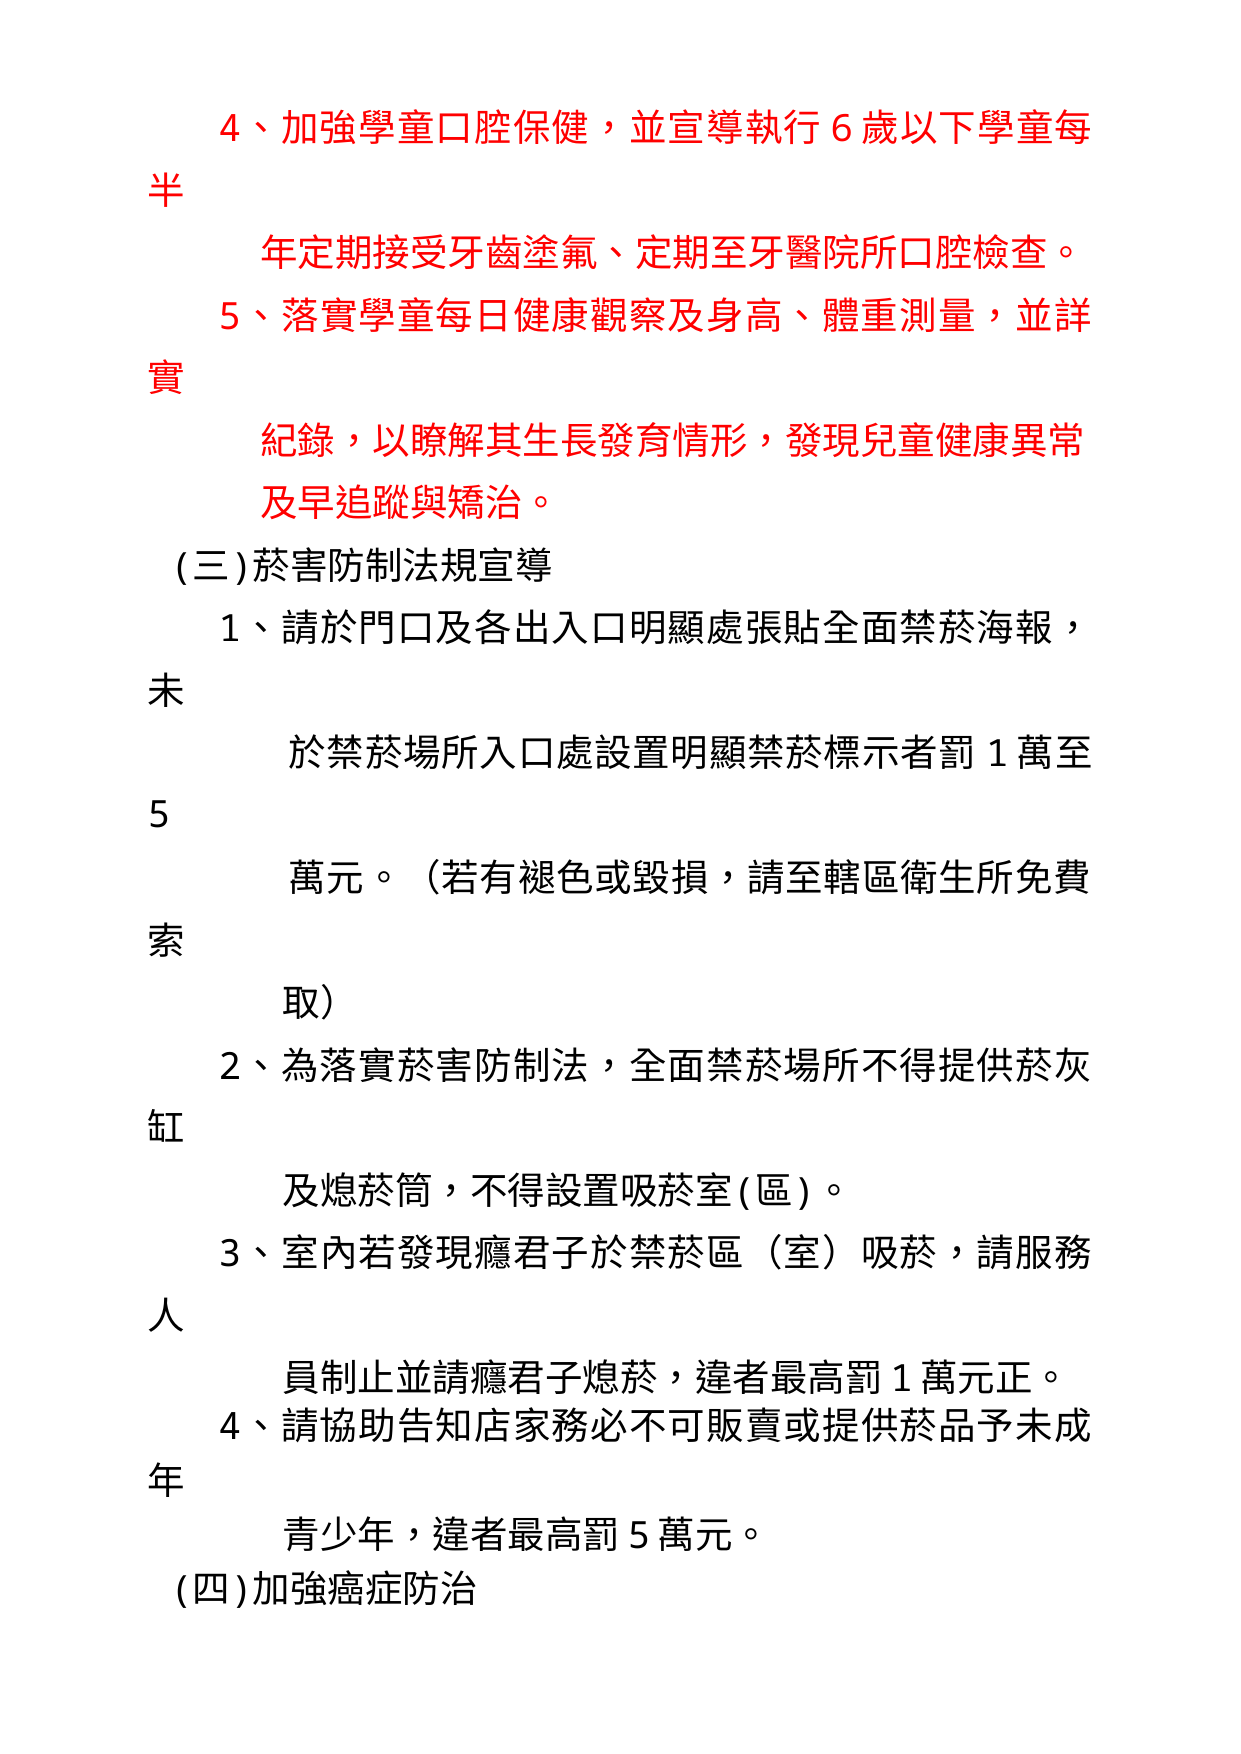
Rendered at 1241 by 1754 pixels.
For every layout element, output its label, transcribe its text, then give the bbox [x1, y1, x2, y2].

text 員制止並請癮君子熄菸，違者最高罰1萬元正。 [148, 1334, 1092, 1396]
text 取） [148, 959, 1092, 1021]
text 4、加強學童口腔保健，並宣導執行6歲以下學童每半 [148, 84, 1092, 209]
text 3、室內若發現癮君子於禁菸區（室）吸菸，請服務人 [148, 1209, 1092, 1334]
text 紀錄，以瞭解其生長發育情形，發現兒童健康異常 [148, 396, 1092, 459]
text 1、請於門口及各出入口明顯處張貼全面禁菸海報，未 [148, 584, 1092, 709]
text 4、請協助告知店家務必不可販賣或提供菸品予未成年 [148, 1396, 1092, 1505]
text 5、落實學童每日健康觀察及身高、體重測量，並詳實 [148, 271, 1092, 396]
text 及早追蹤與矯治。 [148, 459, 1092, 521]
text (四)加強癌症防治 [148, 1559, 1092, 1614]
text 及熄菸筒，不得設置吸菸室(區)。 [148, 1146, 1092, 1209]
text 於禁菸場所入口處設置明顯禁菸標示者罰1萬至5 [148, 709, 1092, 834]
text 年定期接受牙齒塗氟、定期至牙醫院所口腔檢查。 [148, 209, 1092, 271]
text 2、為落實菸害防制法，全面禁菸場所不得提供菸灰缸 [148, 1021, 1092, 1146]
text 青少年，違者最高罰5萬元。 [148, 1505, 1092, 1559]
text 萬元。（若有褪色或毀損，請至轄區衛生所免費索 [148, 834, 1092, 959]
text (三)菸害防制法規宣導 [148, 521, 1092, 584]
